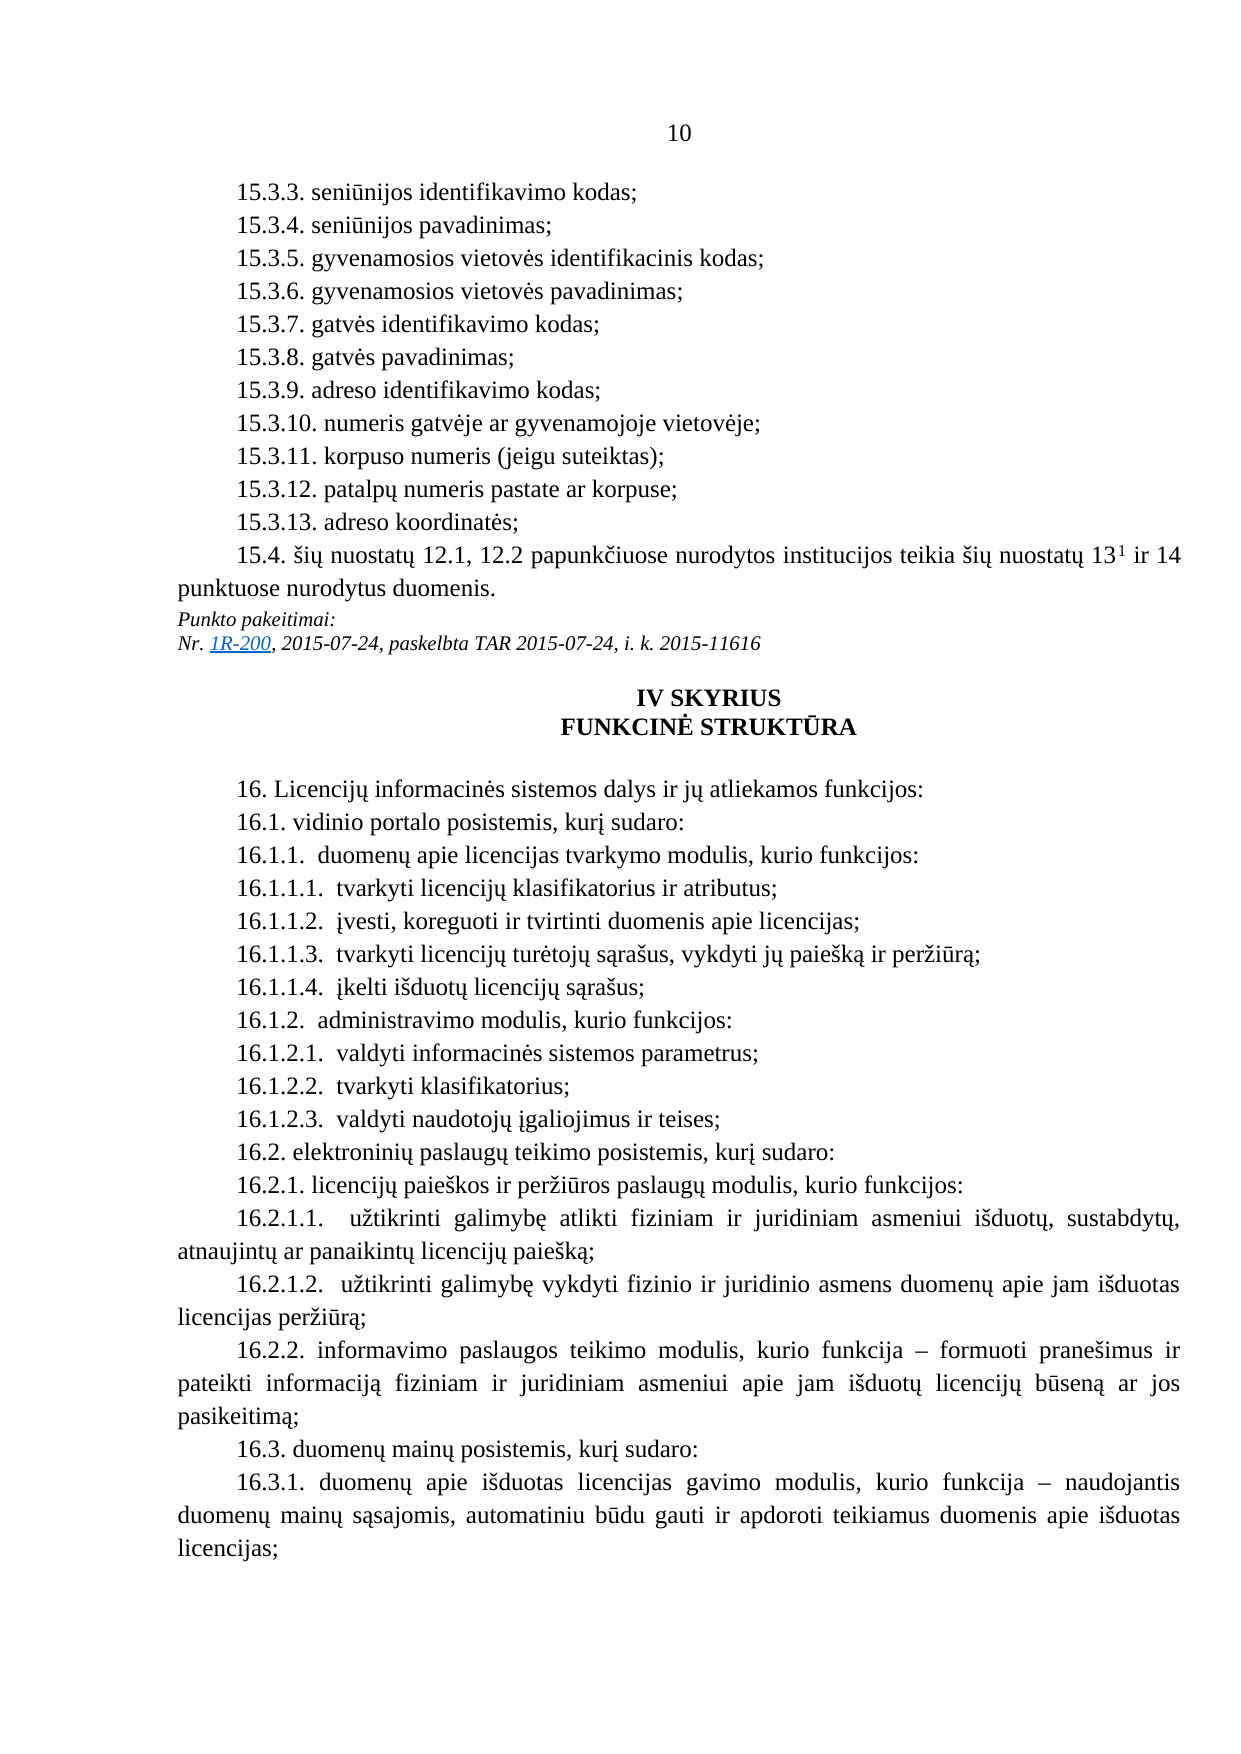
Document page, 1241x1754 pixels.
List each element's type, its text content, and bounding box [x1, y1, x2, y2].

text 16.1.1. duomenų apie licencijas tvarkymo modulis, kurio funkcijos: [177, 840, 1181, 869]
text 16.1.2.2. tvarkyti klasifikatorius; [177, 1071, 1181, 1100]
text FUNKCINĖ STRUKTŪRA [177, 712, 1181, 741]
text 16.1.1.3. tvarkyti licencijų turėtojų sąrašus, vykdyti jų paiešką ir peržiūrą; [177, 939, 1181, 968]
text 16.1.1.4. įkelti išduotų licencijų sąrašus; [177, 972, 1181, 1001]
text 16.2.2. informavimo paslaugos teikimo modulis, kurio funkcija – formuoti pranešimus ir pateikti informaciją fiziniam ir juridiniam asmeniui apie jam išduotų licencijų būseną ar jos pasikeitimą; [177, 1335, 1181, 1430]
text 16.3. duomenų mainų posistemis, kurį sudaro: [177, 1434, 1181, 1463]
text 15.3.9. adreso identifikavimo kodas; [177, 375, 1181, 404]
text 16.1.1.2. įvesti, koreguoti ir tvirtinti duomenis apie licencijas; [177, 906, 1181, 935]
text 15.3.10. numeris gatvėje ar gyvenamojoje vietovėje; [177, 408, 1181, 437]
text 15.3.6. gyvenamosios vietovės pavadinimas; [177, 276, 1181, 305]
text Punkto pakeitimai: [177, 606, 1181, 631]
text 16.2.1.1. užtikrinti galimybę atlikti fiziniam ir juridiniam asmeniui išduotų, sustabdytų, atnaujintų ar panaikintų licencijų paiešką; [177, 1203, 1181, 1265]
text 15.3.7. gatvės identifikavimo kodas; [177, 309, 1181, 338]
text IV SKYRIUS [177, 683, 1181, 712]
text 16.1.2. administravimo modulis, kurio funkcijos: [177, 1005, 1181, 1034]
text Nr. 1R-200, 2015-07-24, paskelbta TAR 2015-07-24, i. k. 2015-11616 [177, 631, 1181, 654]
text 15.3.8. gatvės pavadinimas; [177, 342, 1181, 371]
text 15.3.5. gyvenamosios vietovės identifikacinis kodas; [177, 243, 1181, 272]
text 16.1. vidinio portalo posistemis, kurį sudaro: [177, 807, 1181, 836]
text 15.3.3. seniūnijos identifikavimo kodas; [177, 177, 1181, 206]
text 16.2.1. licencijų paieškos ir peržiūros paslaugų modulis, kurio funkcijos: [177, 1170, 1181, 1199]
text 15.3.4. seniūnijos pavadinimas; [177, 210, 1181, 239]
text 16.1.1.1. tvarkyti licencijų klasifikatorius ir atributus; [177, 873, 1181, 902]
text 15.4. šių nuostatų 12.1, 12.2 papunkčiuose nurodytos institucijos teikia šių nuostatų 131 ir 14 punktuose nurodytus duomenis. [177, 540, 1181, 602]
text 16.3.1. duomenų apie išduotas licencijas gavimo modulis, kurio funkcija – naudojantis duomenų mainų sąsajomis, automatiniu būdu gauti ir apdoroti teikiamus duomenis apie išduotas licencijas; [177, 1467, 1181, 1562]
text 16.1.2.1. valdyti informacinės sistemos parametrus; [177, 1038, 1181, 1067]
text 16. Licencijų informacinės sistemos dalys ir jų atliekamos funkcijos: [177, 774, 1181, 803]
text 15.3.12. patalpų numeris pastate ar korpuse; [177, 474, 1181, 503]
text 16.2.1.2. užtikrinti galimybę vykdyti fizinio ir juridinio asmens duomenų apie jam išduotas licencijas peržiūrą; [177, 1269, 1181, 1331]
text 16.2. elektroninių paslaugų teikimo posistemis, kurį sudaro: [177, 1137, 1181, 1166]
text 16.1.2.3. valdyti naudotojų įgaliojimus ir teises; [177, 1104, 1181, 1133]
text 15.3.13. adreso koordinatės; [177, 507, 1181, 536]
text 15.3.11. korpuso numeris (jeigu suteiktas); [177, 441, 1181, 470]
